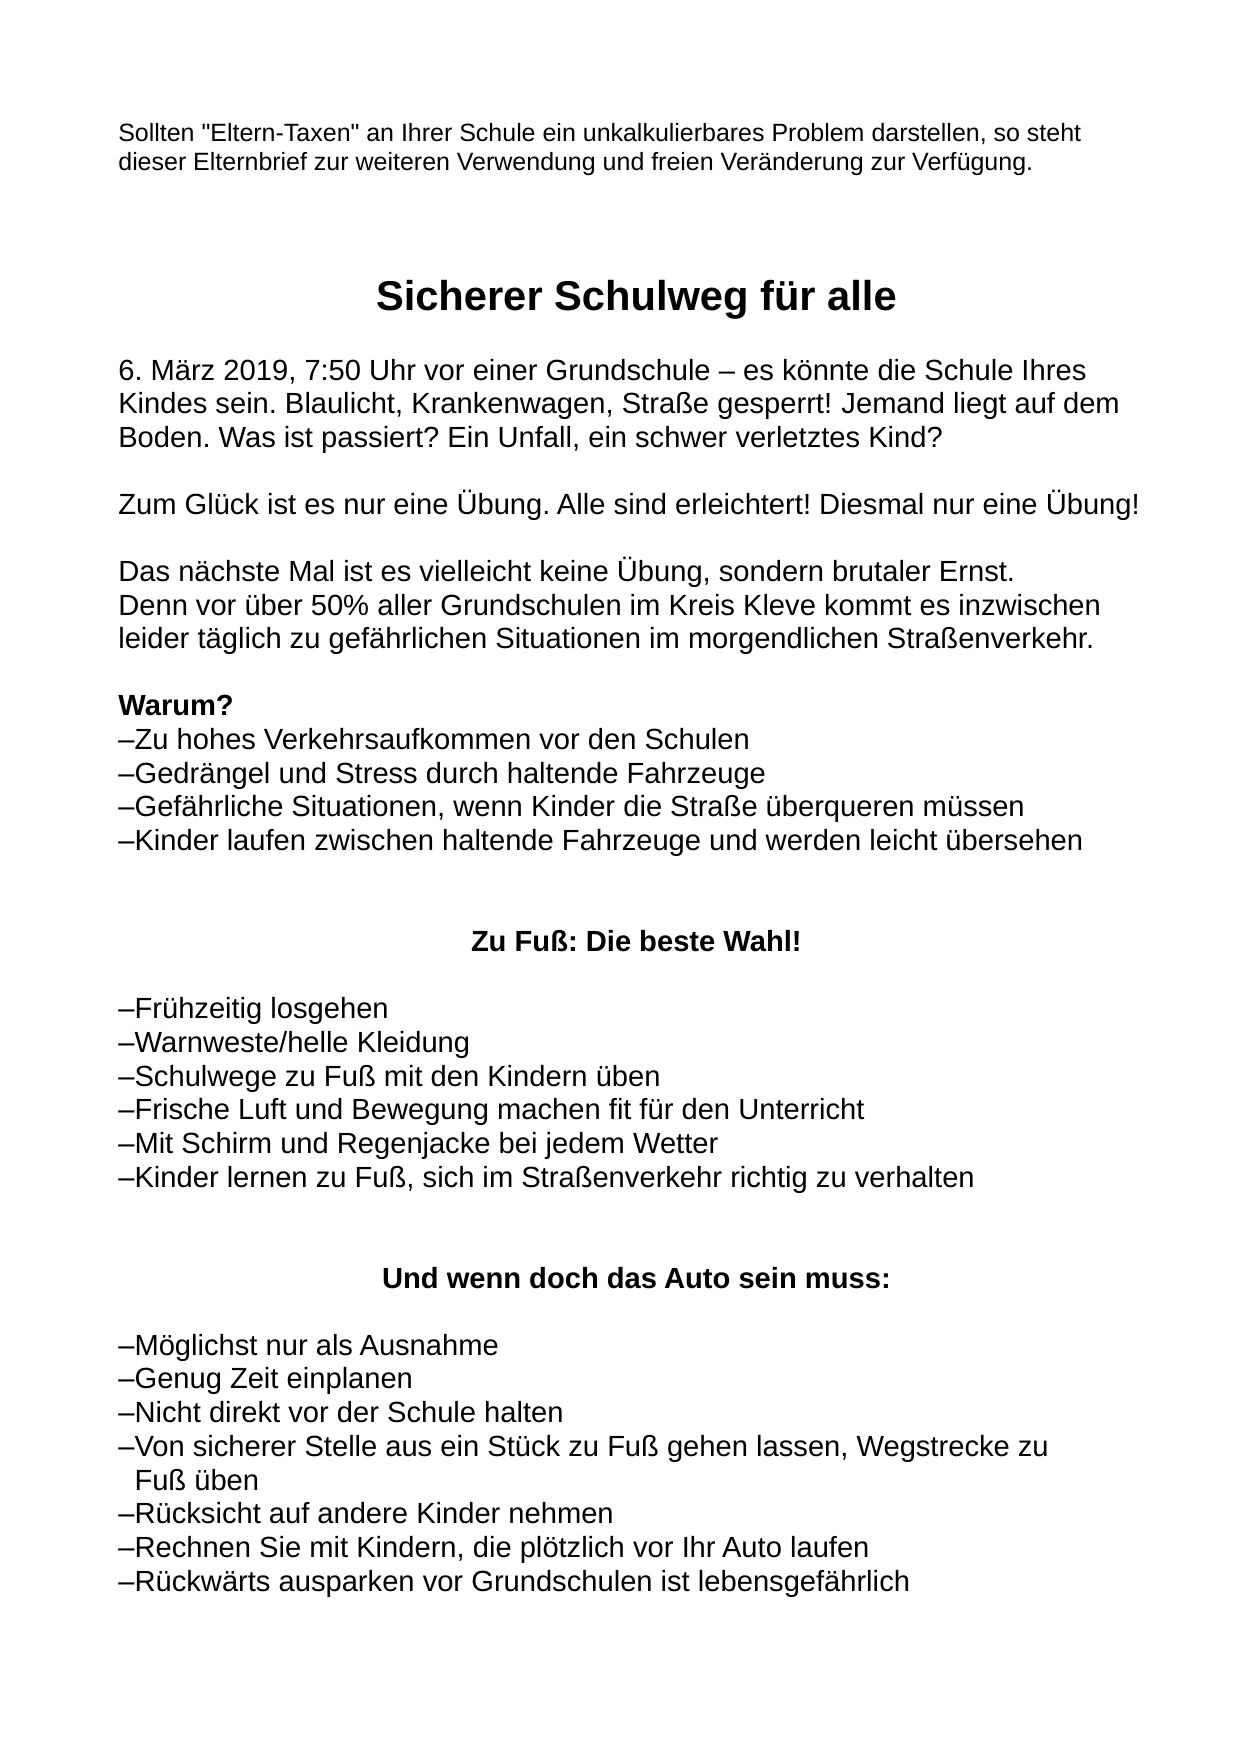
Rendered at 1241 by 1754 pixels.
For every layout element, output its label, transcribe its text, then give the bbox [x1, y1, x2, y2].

list Nicht direkt vor der Schule halten [118, 1395, 1154, 1429]
text Warum? [118, 688, 1154, 722]
list Rückwärts ausparken vor Grundschulen ist lebensgefährlich [118, 1564, 1154, 1597]
text Zu Fuß: Die beste Wahl! [118, 924, 1154, 957]
list Genug Zeit einplanen [118, 1361, 1154, 1395]
text 6. März 2019, 7:50 Uhr vor einer Grundschule – es könnte die Schule Ihres Kindes sein. Blaulicht, Krankenwagen, Straße gesperrt! Jemand liegt auf dem Boden. Was ist passiert? Ein Unfall, ein schwer verletztes Kind? [118, 353, 1154, 453]
list Frühzeitig losgehen [118, 991, 1154, 1025]
list Schulwege zu Fuß mit den Kindern üben [118, 1058, 1154, 1092]
list Fuß üben [118, 1463, 1154, 1496]
list Rechnen Sie mit Kindern, die plötzlich vor Ihr Auto laufen [118, 1530, 1154, 1564]
list Mit Schirm und Regenjacke bei jedem Wetter [118, 1126, 1154, 1160]
list Rücksicht auf andere Kinder nehmen [118, 1496, 1154, 1530]
list Gedrängel und Stress durch haltende Fahrzeuge [118, 756, 1154, 789]
text Zum Glück ist es nur eine Übung. Alle sind erleichtert! Diesmal nur eine Übung! [118, 487, 1154, 521]
text Und wenn doch das Auto sein muss: [118, 1261, 1154, 1294]
list Warnweste/helle Kleidung [118, 1025, 1154, 1058]
list Frische Luft und Bewegung machen fit für den Unterricht [118, 1092, 1154, 1126]
text Das nächste Mal ist es vielleicht keine Übung, sondern brutaler Ernst. [118, 554, 1154, 588]
list Zu hohes Verkehrsaufkommen vor den Schulen [118, 722, 1154, 756]
list Kinder laufen zwischen haltende Fahrzeuge und werden leicht übersehen [118, 823, 1154, 857]
list Gefährliche Situationen, wenn Kinder die Straße überqueren müssen [118, 789, 1154, 823]
list Von sicherer Stelle aus ein Stück zu Fuß gehen lassen, Wegstrecke zu [118, 1429, 1154, 1463]
text Sollten "Eltern-Taxen" an Ihrer Schule ein unkalkulierbares Problem darstellen, so steht dieser Elternbrief zur weiteren Verwendung und freien Veränderung zur Verfügung. [118, 118, 1154, 176]
list Möglichst nur als Ausnahme [118, 1328, 1154, 1361]
list Kinder lernen zu Fuß, sich im Straßenverkehr richtig zu verhalten [118, 1160, 1154, 1193]
text Sicherer Schulweg für alle [118, 271, 1154, 319]
text Denn vor über 50% aller Grundschulen im Kreis Kleve kommt es inzwischen leider täglich zu gefährlichen Situationen im morgendlichen Straßenverkehr. [118, 588, 1154, 655]
